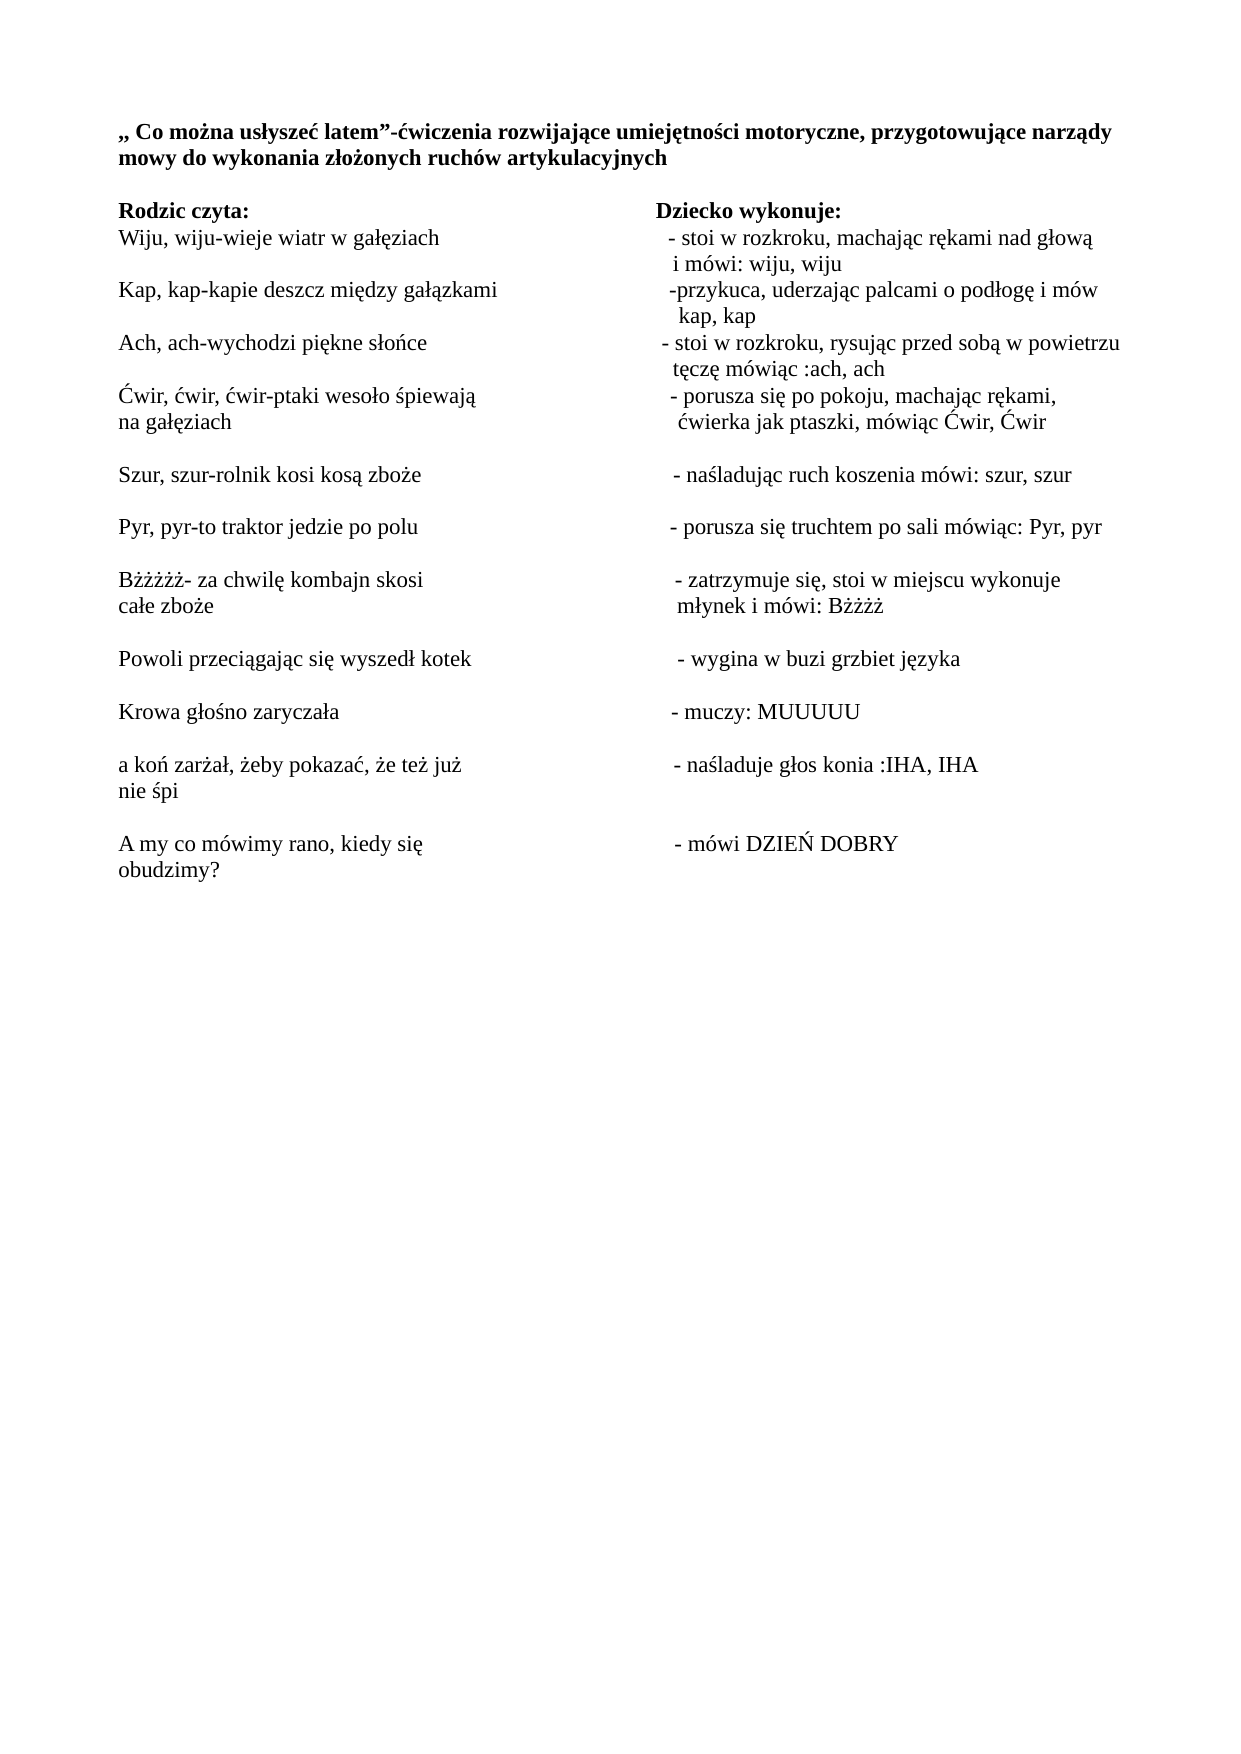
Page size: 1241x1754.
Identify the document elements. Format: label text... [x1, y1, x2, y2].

text a koń zarżał, żeby pokazać, że też już - naśladuje głos konia :IHA, IHA [118, 751, 1122, 777]
text całe zboże młynek i mówi: Bżżżż [118, 592, 1122, 619]
text na gałęziach ćwierka jak ptaszki, mówiąc Ćwir, Ćwir [118, 408, 1122, 434]
text ,, Co można usłyszeć latem”-ćwiczenia rozwijające umiejętności motoryczne, przygotowujące narządy mowy do wykonania złożonych ruchów artykulacyjnych [118, 118, 1122, 171]
text i mówi: wiju, wiju [118, 250, 1122, 276]
text kap, kap [118, 303, 1122, 329]
text obudzimy? [118, 856, 1122, 882]
text nie śpi [118, 777, 1122, 803]
text A my co mówimy rano, kiedy się - mówi DZIEŃ DOBRY [118, 830, 1122, 856]
text Rodzic czyta: Dziecko wykonuje: [118, 197, 1122, 223]
text Powoli przeciągając się wyszedł kotek - wygina w buzi grzbiet języka [118, 645, 1122, 672]
text Krowa głośno zaryczała - muczy: MUUUUU [118, 698, 1122, 724]
text Ćwir, ćwir, ćwir-ptaki wesoło śpiewają - porusza się po pokoju, machając rękami, [118, 382, 1122, 408]
text Bżżżżż- za chwilę kombajn skosi - zatrzymuje się, stoi w miejscu wykonuje [118, 566, 1122, 592]
text Kap, kap-kapie deszcz między gałązkami -przykuca, uderzając palcami o podłogę i mów [118, 276, 1122, 303]
text Pyr, pyr-to traktor jedzie po polu - porusza się truchtem po sali mówiąc: Pyr, pyr [118, 513, 1122, 540]
text tęczę mówiąc :ach, ach [118, 355, 1122, 382]
text Ach, ach-wychodzi piękne słońce - stoi w rozkroku, rysując przed sobą w powietrzu [118, 329, 1122, 355]
text Wiju, wiju-wieje wiatr w gałęziach - stoi w rozkroku, machając rękami nad głową [118, 223, 1122, 250]
text Szur, szur-rolnik kosi kosą zboże - naśladując ruch koszenia mówi: szur, szur [118, 461, 1122, 487]
